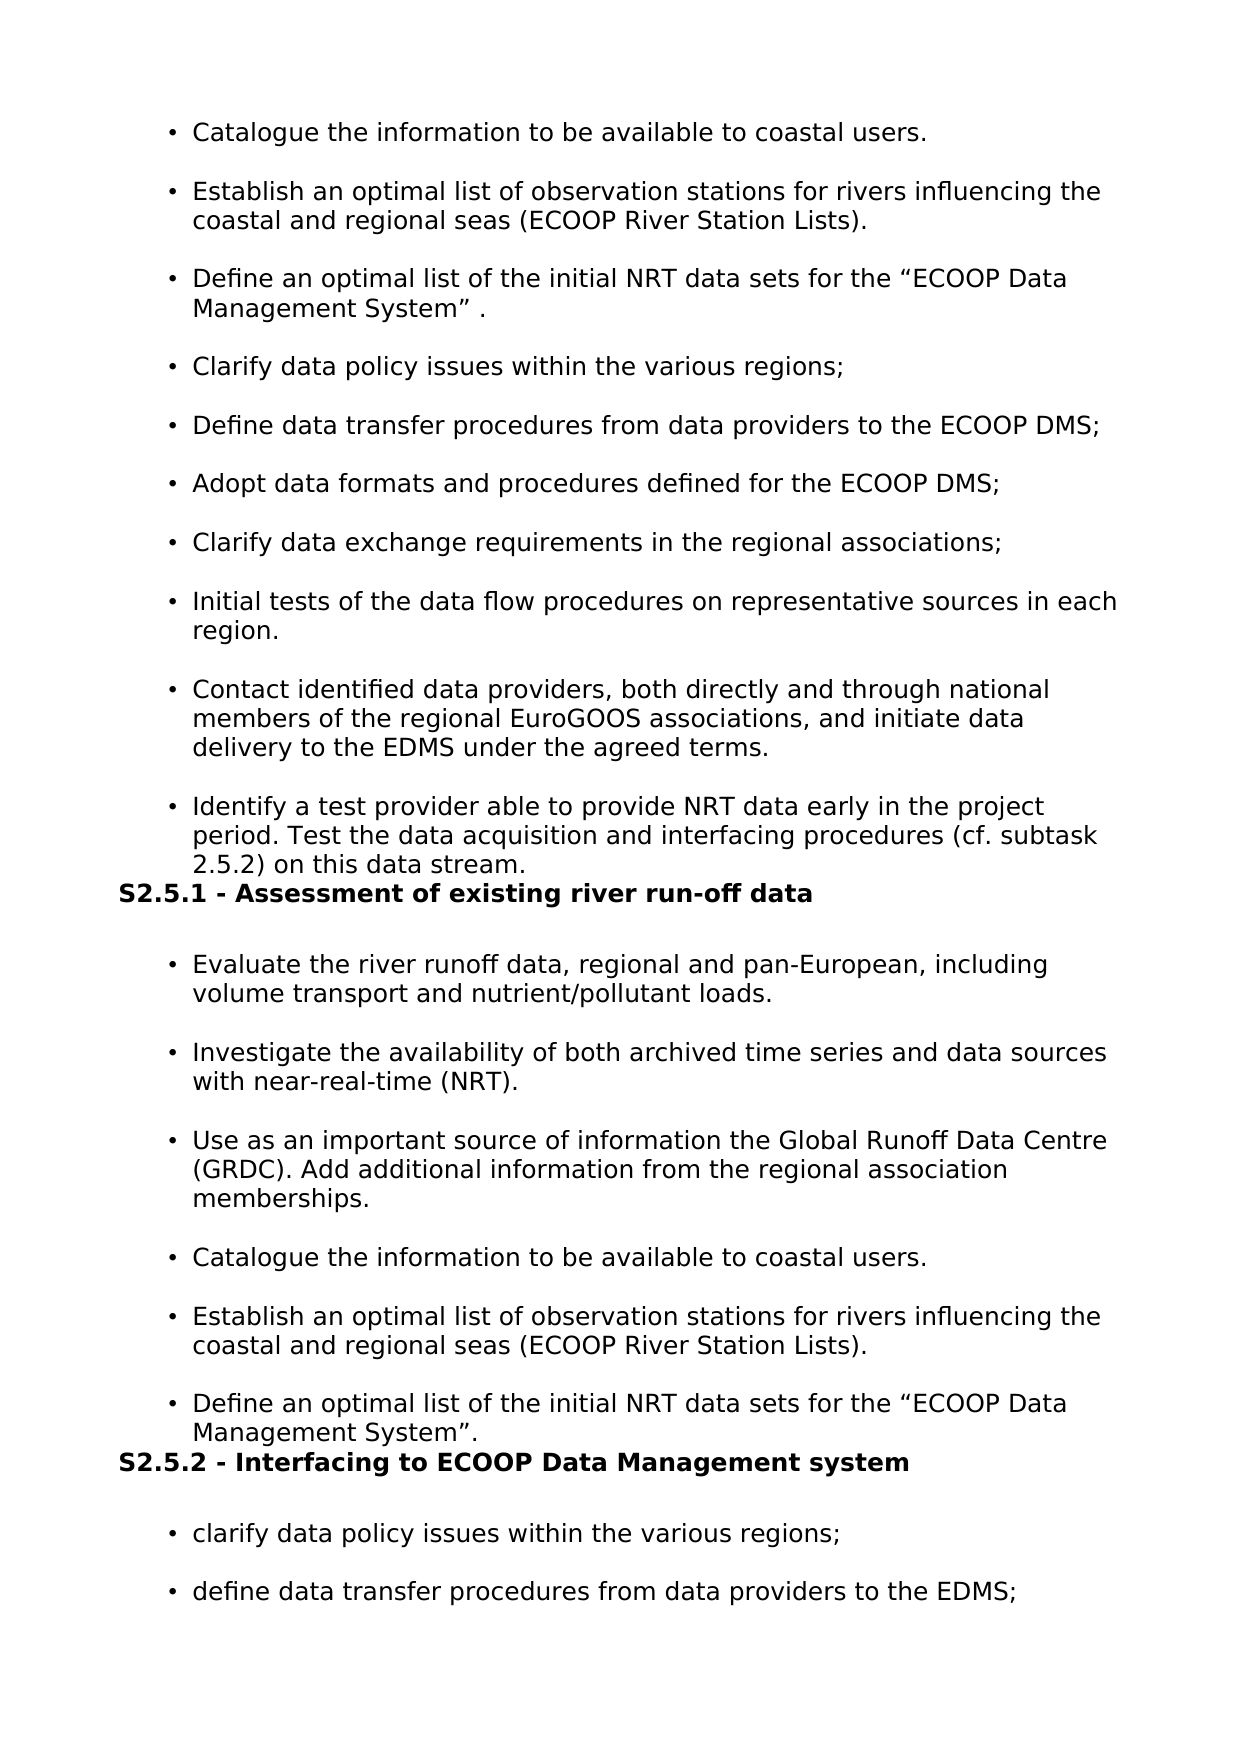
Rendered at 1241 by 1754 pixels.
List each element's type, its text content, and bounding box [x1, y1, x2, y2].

list Establish an optimal list of observation stations for rivers influencing the coastal and regional seas (ECOOP River Station Lists). [177, 1302, 1122, 1360]
list define data transfer procedures from data providers to the EDMS; [177, 1578, 1122, 1607]
list Investigate the availability of both archived time series and data sources with near-real-time (NRT). [177, 1038, 1122, 1097]
list Initial tests of the data flow procedures on representative sources in each region. [177, 587, 1122, 645]
list Clarify data policy issues within the various regions; [177, 352, 1122, 382]
list Catalogue the information to be available to coastal users. [177, 1243, 1122, 1272]
text S2.5.1 - Assessment of existing river run-off data [118, 879, 1122, 908]
list Define an optimal list of the initial NRT data sets for the “ECOOP Data Management System” . [177, 264, 1122, 323]
list Clarify data exchange requirements in the regional associations; [177, 528, 1122, 557]
list clarify data policy issues within the various regions; [177, 1519, 1122, 1548]
list Adopt data formats and procedures defined for the ECOOP DMS; [177, 470, 1122, 499]
list Define an optimal list of the initial NRT data sets for the “ECOOP Data Management System”. [177, 1389, 1122, 1448]
list Identify a test provider able to provide NRT data early in the project period. Test the data acquisition and interfacing procedures (cf. subtask 2.5.2) on this data stream. [177, 792, 1122, 879]
list Establish an optimal list of observation stations for rivers influencing the coastal and regional seas (ECOOP River Station Lists). [177, 177, 1122, 235]
text S2.5.2 - Interfacing to ECOOP Data Management system [118, 1448, 1122, 1477]
list Evaluate the river runoff data, regional and pan-European, including volume transport and nutrient/pollutant loads. [177, 950, 1122, 1009]
list Contact identified data providers, both directly and through national members of the regional EuroGOOS associations, and initiate data delivery to the EDMS under the agreed terms. [177, 675, 1122, 762]
list Use as an important source of information the Global Runoff Data Centre (GRDC). Add additional information from the regional association memberships. [177, 1126, 1122, 1213]
list Catalogue the information to be available to coastal users. [177, 118, 1122, 147]
list Define data transfer procedures from data providers to the ECOOP DMS; [177, 411, 1122, 440]
